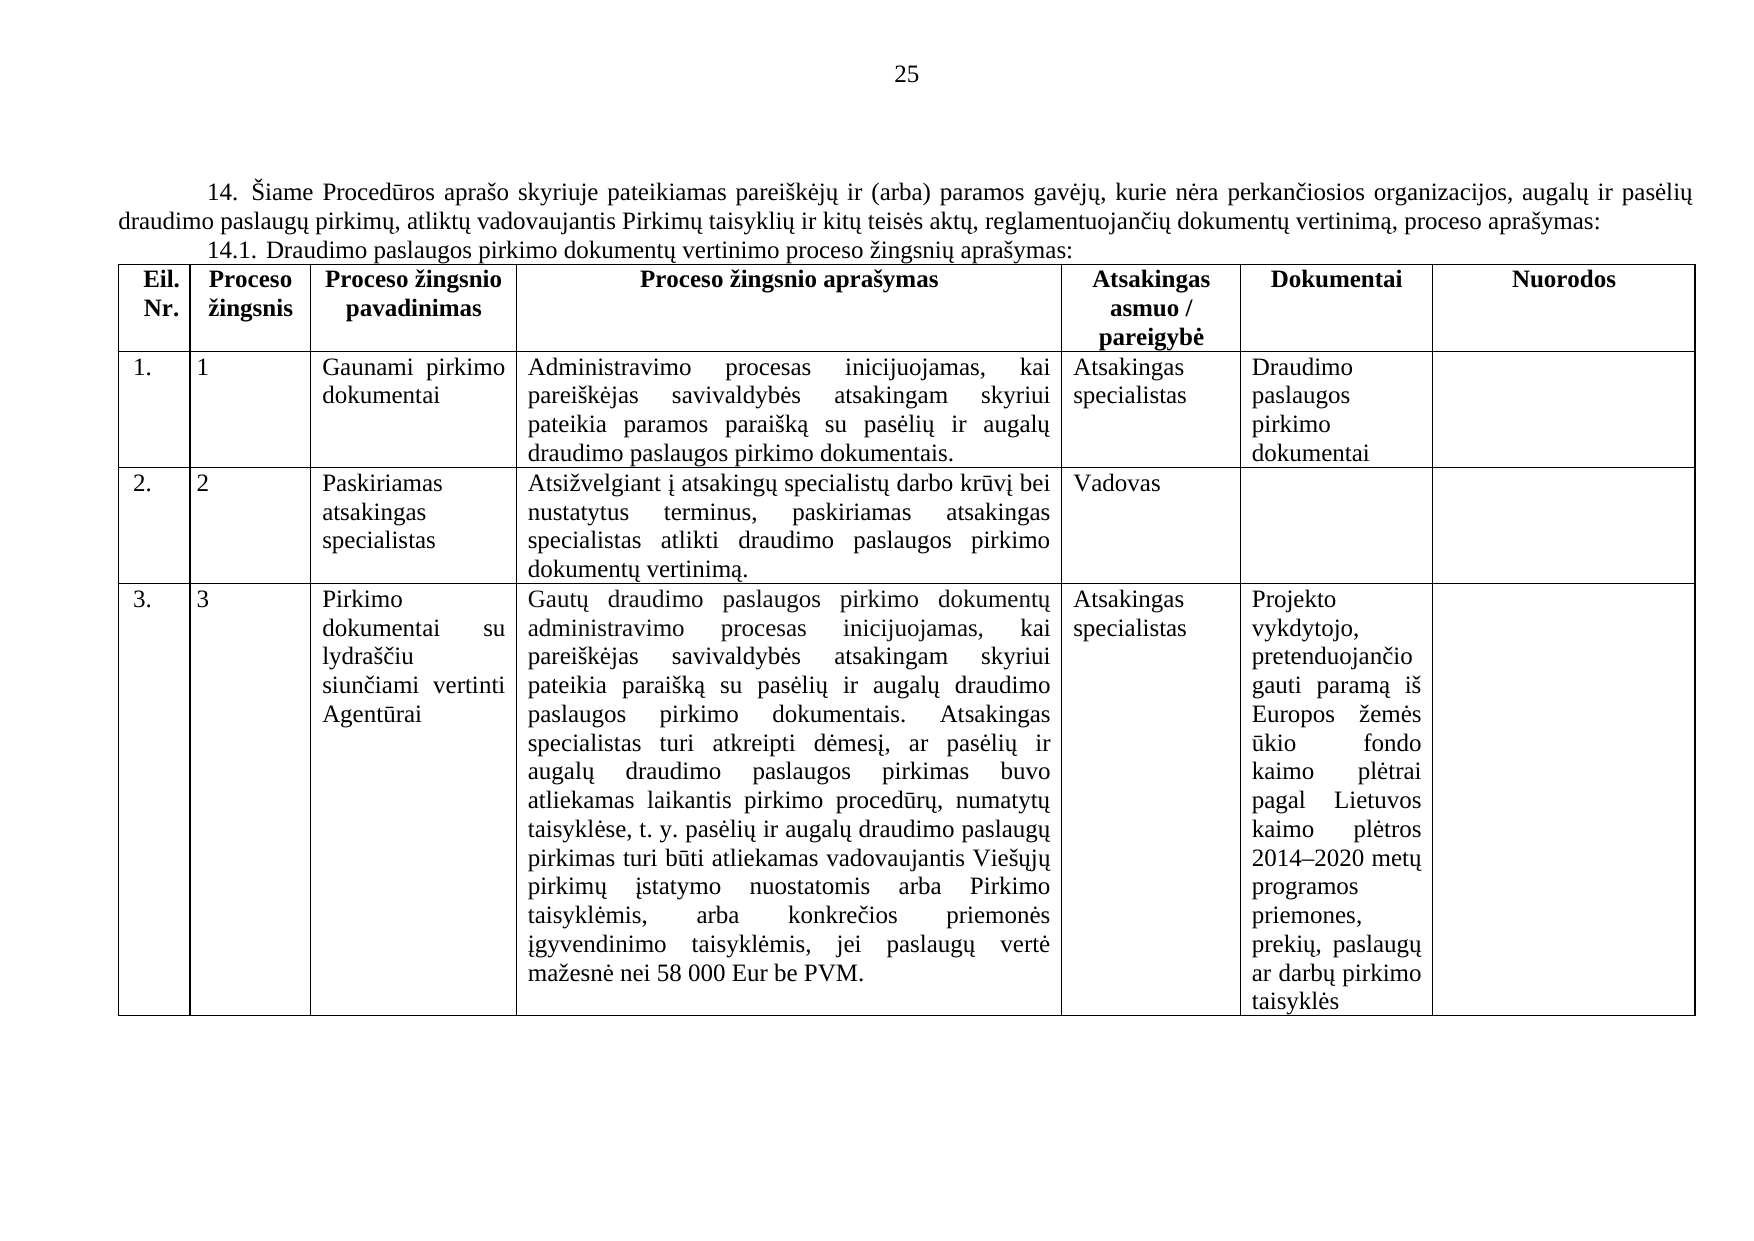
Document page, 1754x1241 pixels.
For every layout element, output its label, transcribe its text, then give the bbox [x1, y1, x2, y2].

table_cell Vadovas [1062, 468, 1240, 583]
table_cell 2. [119, 468, 189, 583]
table_cell [1433, 352, 1694, 467]
table_header Dokumentai [1241, 265, 1432, 351]
text 14.1. Draudimo paslaugos pirkimo dokumentų vertinimo proceso žingsnių aprašymas: [118, 235, 1695, 263]
table_header Eil. Nr. [119, 265, 189, 351]
table_header Proceso žingsnis [191, 265, 310, 351]
table_cell 3. [119, 584, 189, 1015]
table_cell 1. [119, 352, 189, 467]
table_cell Gaunami pirkimo dokumentai [311, 352, 516, 467]
text 14. Šiame Procedūros aprašo skyriuje pateikiamas pareiškėjų ir (arba) paramos gavėjų, kurie nėra perkančiosios organizacijos, augalų ir pasėlių draudimo paslaugų pirkimų, atliktų vadovaujantis Pirkimų taisyklių ir kitų teisės aktų, reglamentuojančių dokumentų vertinimą, proceso aprašymas: [118, 177, 1695, 235]
table_cell Atsakingas specialistas [1062, 352, 1240, 467]
table_cell Paskiriamas atsakingas specialistas [311, 468, 516, 583]
table_header Atsakingas asmuo / pareigybė [1062, 265, 1240, 351]
table_cell [1241, 468, 1432, 583]
table_cell Gautų draudimo paslaugos pirkimo dokumentų administravimo procesas inicijuojamas, kai pareiškėjas savivaldybės atsakingam skyriui pateikia paraišką su pasėlių ir augalų draudimo paslaugos pirkimo dokumentais. Atsakingas specialistas turi atkreipti dėmesį, ar pasėlių ir augalų draudimo paslaugos pirkimas buvo atliekamas laikantis pirkimo procedūrų, numatytų taisyklėse, t. y. pasėlių ir augalų draudimo paslaugų pirkimas turi būti atliekamas vadovaujantis Viešųjų pirkimų įstatymo nuostatomis arba Pirkimo taisyklėmis, arba konkrečios priemonės įgyvendinimo taisyklėmis, jei paslaugų vertė mažesnė nei 58 000 Eur be PVM. [517, 584, 1061, 1015]
table_header Proceso žingsnio aprašymas [517, 265, 1061, 351]
table_cell [1433, 584, 1694, 1015]
table_cell 2 [191, 468, 310, 583]
table_cell Administravimo procesas inicijuojamas, kai pareiškėjas savivaldybės atsakingam skyriui pateikia paramos paraišką su pasėlių ir augalų draudimo paslaugos pirkimo dokumentais. [517, 352, 1061, 467]
table_cell Atsižvelgiant į atsakingų specialistų darbo krūvį bei nustatytus terminus, paskiriamas atsakingas specialistas atlikti draudimo paslaugos pirkimo dokumentų vertinimą. [517, 468, 1061, 583]
table_cell Pirkimo dokumentai su lydraščiu siunčiami vertinti Agentūrai [311, 584, 516, 1015]
table_header Proceso žingsnio pavadinimas [311, 265, 516, 351]
table_cell 3 [191, 584, 310, 1015]
table_cell 1 [191, 352, 310, 467]
table_cell Projekto vykdytojo, pretenduojančio gauti paramą iš Europos žemės ūkio fondo kaimo plėtrai pagal Lietuvos kaimo plėtros 2014–2020 metų programos priemones, prekių, paslaugų ar darbų pirkimo taisyklės [1241, 584, 1432, 1015]
table_cell Atsakingas specialistas [1062, 584, 1240, 1015]
table_cell Draudimo paslaugos pirkimo dokumentai [1241, 352, 1432, 467]
table_header Nuorodos [1433, 265, 1694, 351]
table_cell [1433, 468, 1694, 583]
